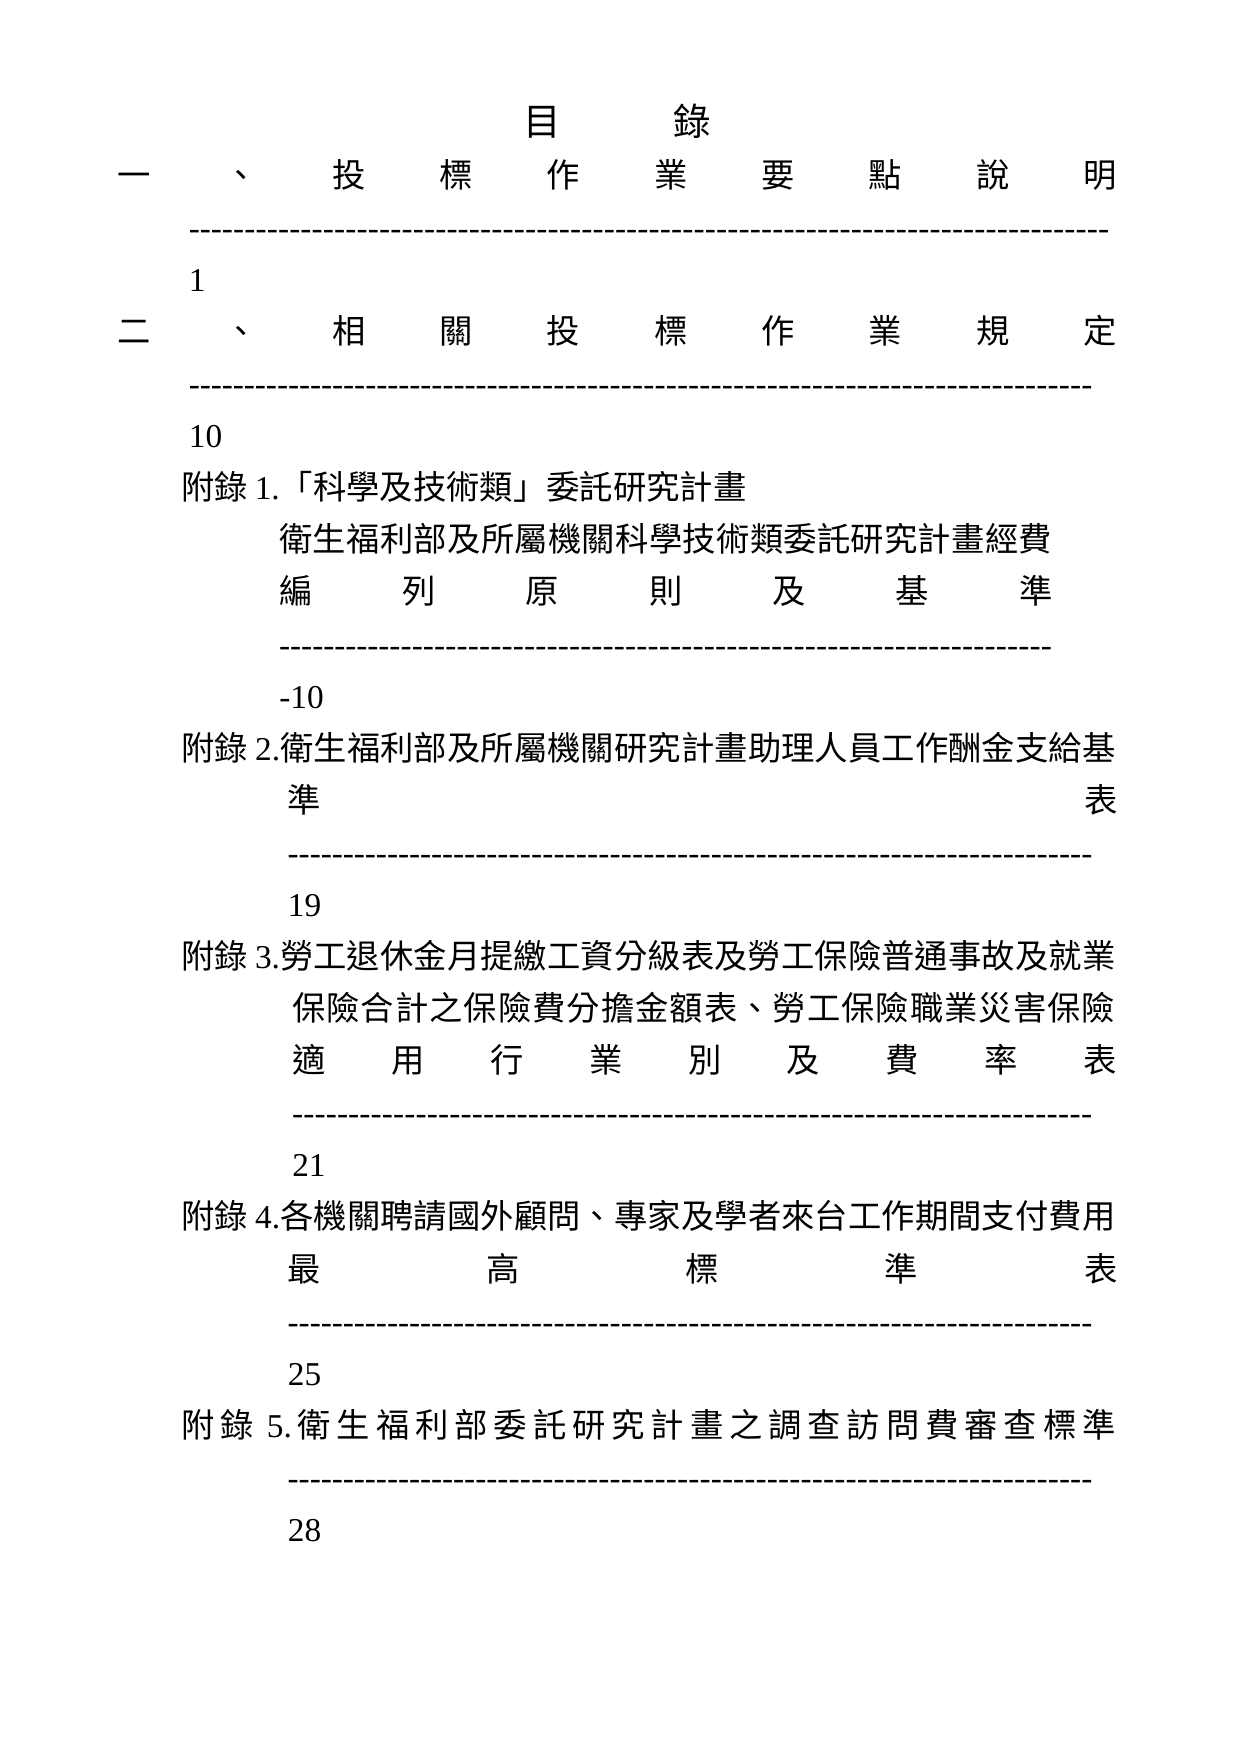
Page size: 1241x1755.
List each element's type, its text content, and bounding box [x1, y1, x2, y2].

text 目 錄 [117, 93, 1117, 146]
text 衛生福利部及所屬機關科學技術類委託研究計畫經費編列原則及基準 -10 [279, 510, 1053, 718]
text 二、相關投標作業規定 10 [117, 302, 1117, 458]
text 附錄2.衛生福利部及所屬機關研究計畫助理人員工作酬金支給基準表 19 [181, 718, 1117, 927]
text 附錄1.「科學及技術類」委託研究計畫 [181, 458, 1117, 510]
text 附錄5.衛生福利部委託研究計畫之調查訪問費審查標準 28 [181, 1396, 1117, 1552]
text 一、投標作業要點說明 1 [117, 146, 1117, 302]
text 附錄4.各機關聘請國外顧問、專家及學者來台工作期間支付費用最高標準表 25 [181, 1187, 1117, 1396]
text 附錄3.勞工退休金月提繳工資分級表及勞工保險普通事故及就業保險合計之保險費分擔金額表、勞工保險職業災害保險適用行業別及費率表 21 [181, 927, 1117, 1187]
